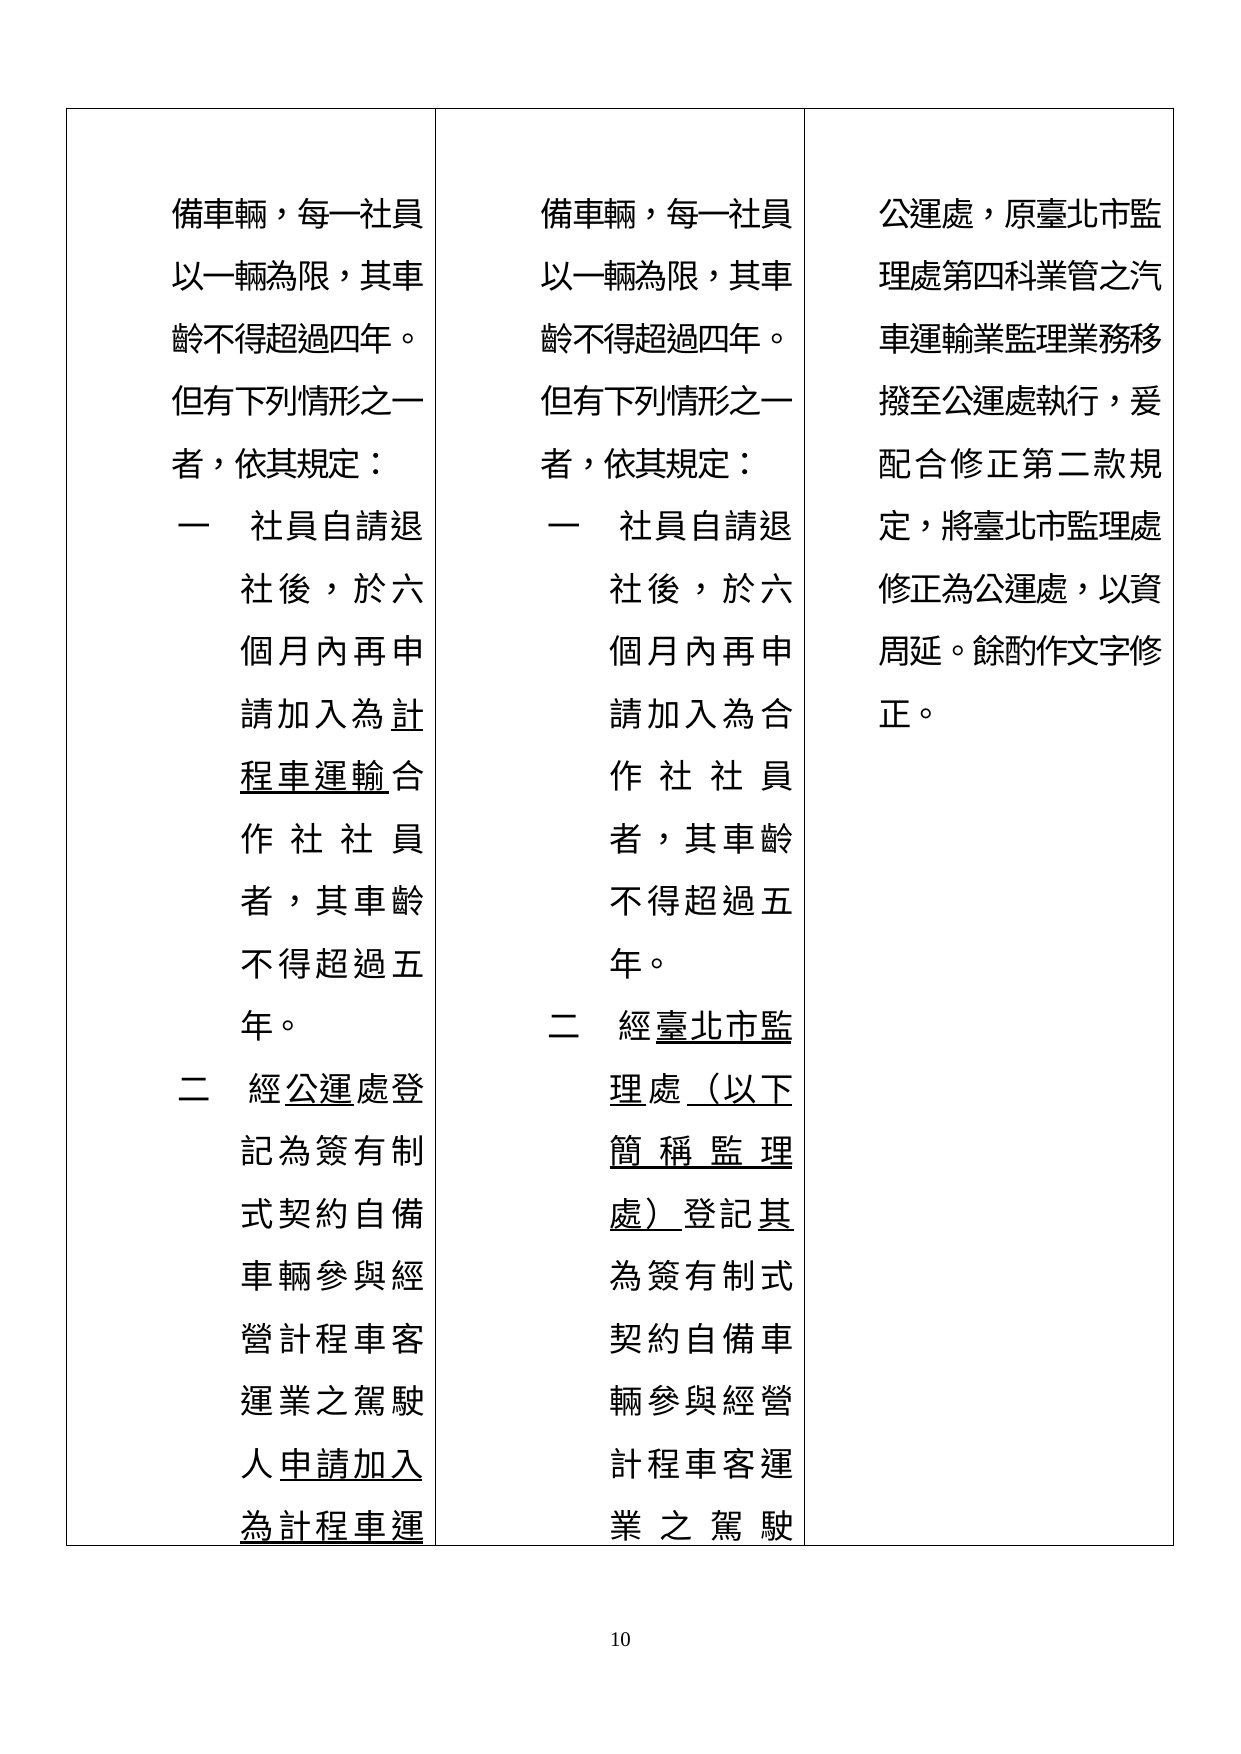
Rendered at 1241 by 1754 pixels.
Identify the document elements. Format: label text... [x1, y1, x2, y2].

table_cell 備車輛，每一社員以一輛為限，其車齡不得超過四年。但有下列情形之一者，依其規定： 一 社員自請退社後，於六個月內再申請加入為合作社社員者，其車齡不得超過五年。 二 經臺北市監理處（以下簡稱監理處）登記其為簽有制式契約自備車輛參與經營計程車客運業之駕駛 [436, 109, 804, 1545]
table_cell 備車輛，每一社員以一輛為限，其車齡不得超過四年。但有下列情形之一者，依其規定： 一 社員自請退社後，於六個月內再申請加入為計程車運輸合作社社員者，其車齡不得超過五年。 二 經公運處登記為簽有制式契約自備車輛參與經營計程車客運業之駕駛人申請加入為計程車運 [67, 109, 435, 1545]
table_cell 公運處，原臺北市監理處第四科業管之汽車運輸業監理業務移撥至公運處執行，爰配合修正第二款規定，將臺北市監理處修正為公運處，以資周延。餘酌作文字修正。 [805, 109, 1173, 1545]
